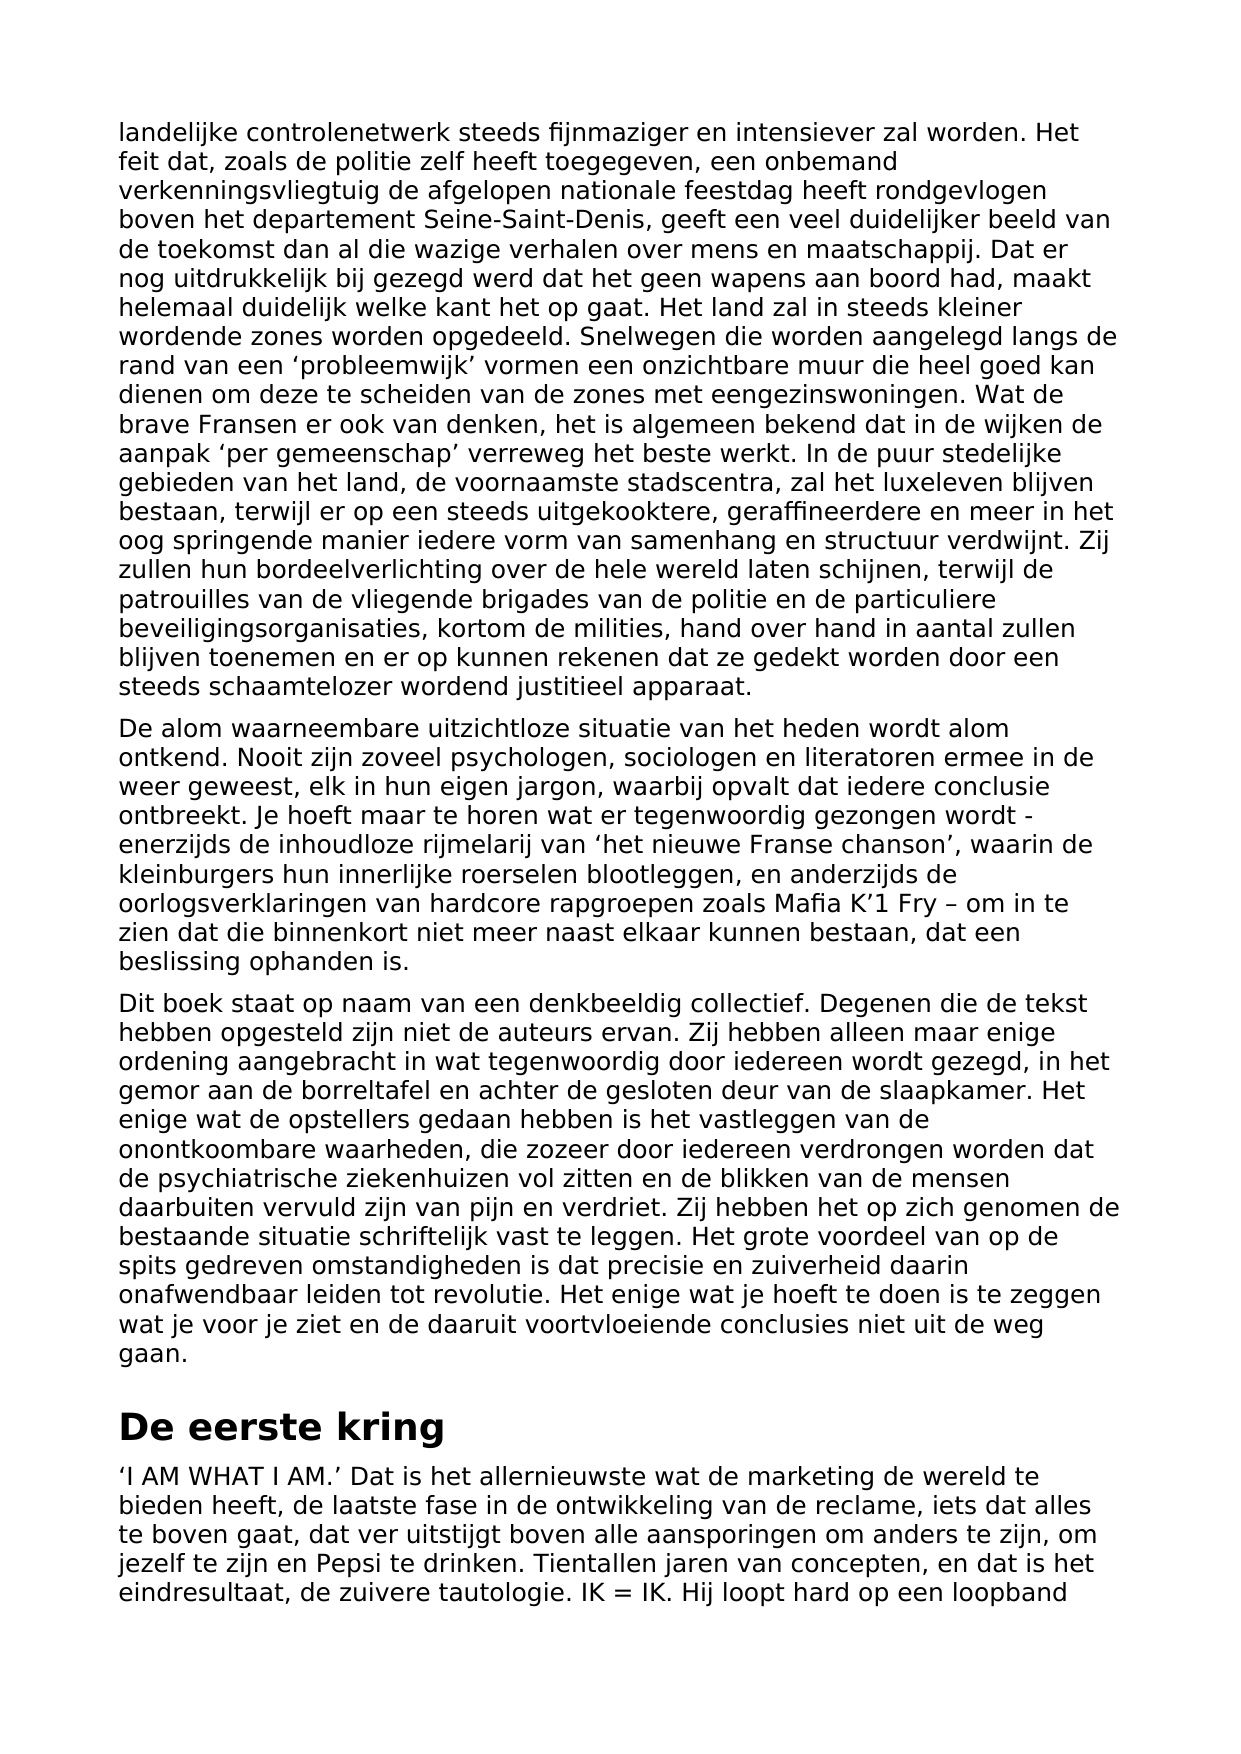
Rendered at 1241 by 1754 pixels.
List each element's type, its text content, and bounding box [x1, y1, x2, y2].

text De alom waarneembare uitzichtloze situatie van het heden wordt alom ontkend. Nooit zijn zoveel psychologen, sociologen en literatoren ermee in de weer geweest, elk in hun eigen jargon, waarbij opvalt dat iedere conclusie ontbreekt. Je hoeft maar te horen wat er tegenwoordig gezongen wordt - enerzijds de inhoudloze rijmelarij van ‘het nieuwe Franse chanson’, waarin de kleinburgers hun innerlijke roerselen blootleggen, en anderzijds de oorlogsverklaringen van hardcore rapgroepen zoals Mafia K’1 Fry – om in te zien dat die binnenkort niet meer naast elkaar kunnen bestaan, dat een beslissing ophanden is. [118, 714, 1122, 976]
text landelijke controlenetwerk steeds fijnmaziger en intensiever zal worden. Het feit dat, zoals de politie zelf heeft toegegeven, een onbemand verkenningsvliegtuig de afgelopen nationale feestdag heeft rondgevlogen boven het departement Seine-Saint-Denis, geeft een veel duidelijker beeld van de toekomst dan al die wazige verhalen over mens en maatschappij. Dat er nog uitdrukkelijk bij gezegd werd dat het geen wapens aan boord had, maakt helemaal duidelijk welke kant het op gaat. Het land zal in steeds kleiner wordende zones worden opgedeeld. Snelwegen die worden aangelegd langs de rand van een ‘probleemwijk’ vormen een onzichtbare muur die heel goed kan dienen om deze te scheiden van de zones met eengezinswoningen. Wat de brave Fransen er ook van denken, het is algemeen bekend dat in de wijken de aanpak ‘per gemeenschap’ verreweg het beste werkt. In de puur stedelijke gebieden van het land, de voornaamste stadscentra, zal het luxeleven blijven bestaan, terwijl er op een steeds uitgekooktere, geraffineerdere en meer in het oog springende manier iedere vorm van samenhang en structuur verdwijnt. Zij zullen hun bordeelverlichting over de hele wereld laten schijnen, terwijl de patrouilles van de vliegende brigades van de politie en de particuliere beveiligingsorganisaties, kortom de milities, hand over hand in aantal zullen blijven toenemen en er op kunnen rekenen dat ze gedekt worden door een steeds schaamtelozer wordend justitieel apparaat. [118, 118, 1122, 701]
text Dit boek staat op naam van een denkbeeldig collectief. Degenen die de tekst hebben opgesteld zijn niet de auteurs ervan. Zij hebben alleen maar enige ordening aangebracht in wat tegenwoordig door iedereen wordt gezegd, in het gemor aan de borreltafel en achter de gesloten deur van de slaapkamer. Het enige wat de opstellers gedaan hebben is het vastleggen van de onontkoombare waarheden, die zozeer door iedereen verdrongen worden dat de psychiatrische ziekenhuizen vol zitten en de blikken van de mensen daarbuiten vervuld zijn van pijn en verdriet. Zij hebben het op zich genomen de bestaande situatie schriftelijk vast te leggen. Het grote voordeel van op de spits gedreven omstandigheden is dat precisie en zuiverheid daarin onafwendbaar leiden tot revolutie. Het enige wat je hoeft te doen is te zeggen wat je voor je ziet en de daaruit voortvloeiende conclusies niet uit de weg gaan. [118, 989, 1122, 1368]
text ‘I AM WHAT I AM.’ Dat is het allernieuwste wat de marketing de wereld te bieden heeft, de laatste fase in de ontwikkeling van de reclame, iets dat alles te boven gaat, dat ver uitstijgt boven alle aansporingen om anders te zijn, om jezelf te zijn en Pepsi te drinken. Tientallen jaren van concepten, en dat is het eindresultaat, de zuivere tautologie. IK = IK. Hij loopt hard op een loopband [118, 1462, 1122, 1608]
subtitle De eerste kring [118, 1406, 1122, 1449]
